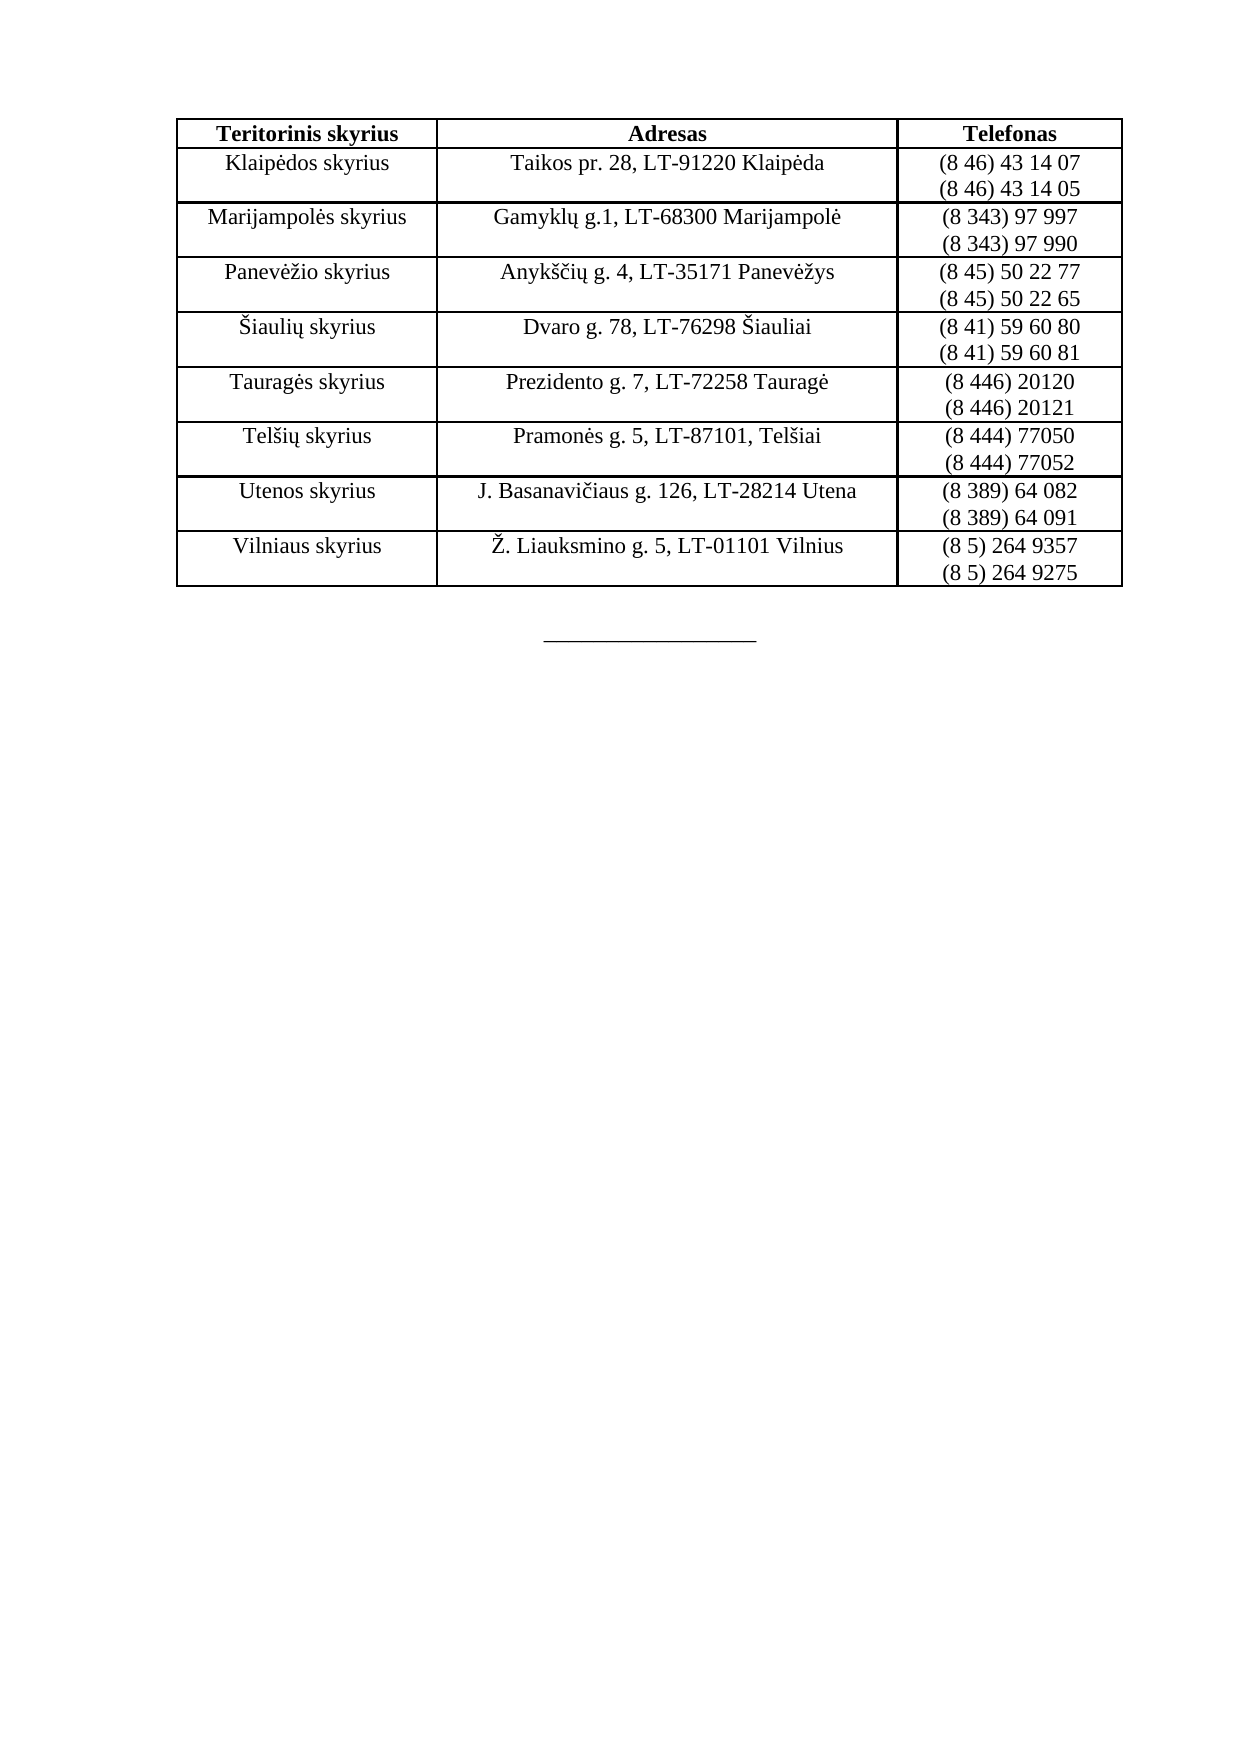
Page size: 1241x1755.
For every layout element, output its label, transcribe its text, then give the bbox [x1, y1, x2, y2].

table_cell Dvaro g. 78, LT-76298 Šiauliai [438, 313, 896, 366]
table_cell Pramonės g. 5, LT-87101, Telšiai [438, 423, 896, 475]
table_cell Tauragės skyrius [178, 368, 436, 421]
table_header Adresas [438, 120, 896, 147]
table_cell (8 446) 20120 (8 446) 20121 [899, 368, 1121, 421]
table_cell (8 46) 43 14 07 (8 46) 43 14 05 [899, 149, 1121, 201]
table_cell Vilniaus skyrius [178, 532, 436, 585]
table_header Telefonas [899, 120, 1121, 147]
table_cell Marijampolės skyrius [178, 204, 436, 256]
table_cell Prezidento g. 7, LT-72258 Tauragė [438, 368, 896, 421]
table_cell (8 41) 59 60 80 (8 41) 59 60 81 [899, 313, 1121, 366]
table_cell (8 45) 50 22 77 (8 45) 50 22 65 [899, 258, 1121, 311]
table_cell Ž. Liauksmino g. 5, LT-01101 Vilnius [438, 532, 896, 585]
table_cell Utenos skyrius [178, 478, 436, 530]
table_cell (8 444) 77050 (8 444) 77052 [899, 423, 1121, 475]
table_cell Taikos pr. 28, LT-91220 Klaipėda [438, 149, 896, 201]
table_cell J. Basanavičiaus g. 126, LT-28214 Utena [438, 478, 896, 530]
table_cell (8 5) 264 9357 (8 5) 264 9275 [899, 532, 1121, 585]
table_cell Telšių skyrius [178, 423, 436, 475]
table_cell Gamyklų g.1, LT-68300 Marijampolė [438, 204, 896, 256]
table_header Teritorinis skyrius [178, 120, 436, 147]
table_cell Šiaulių skyrius [178, 313, 436, 366]
table_cell Panevėžio skyrius [178, 258, 436, 311]
table_cell (8 343) 97 997 (8 343) 97 990 [899, 204, 1121, 256]
table_cell Klaipėdos skyrius [178, 149, 436, 201]
table_cell Anykščių g. 4, LT-35171 Panevėžys [438, 258, 896, 311]
text _________________ [177, 616, 1122, 644]
table_cell (8 389) 64 082 (8 389) 64 091 [899, 478, 1121, 530]
